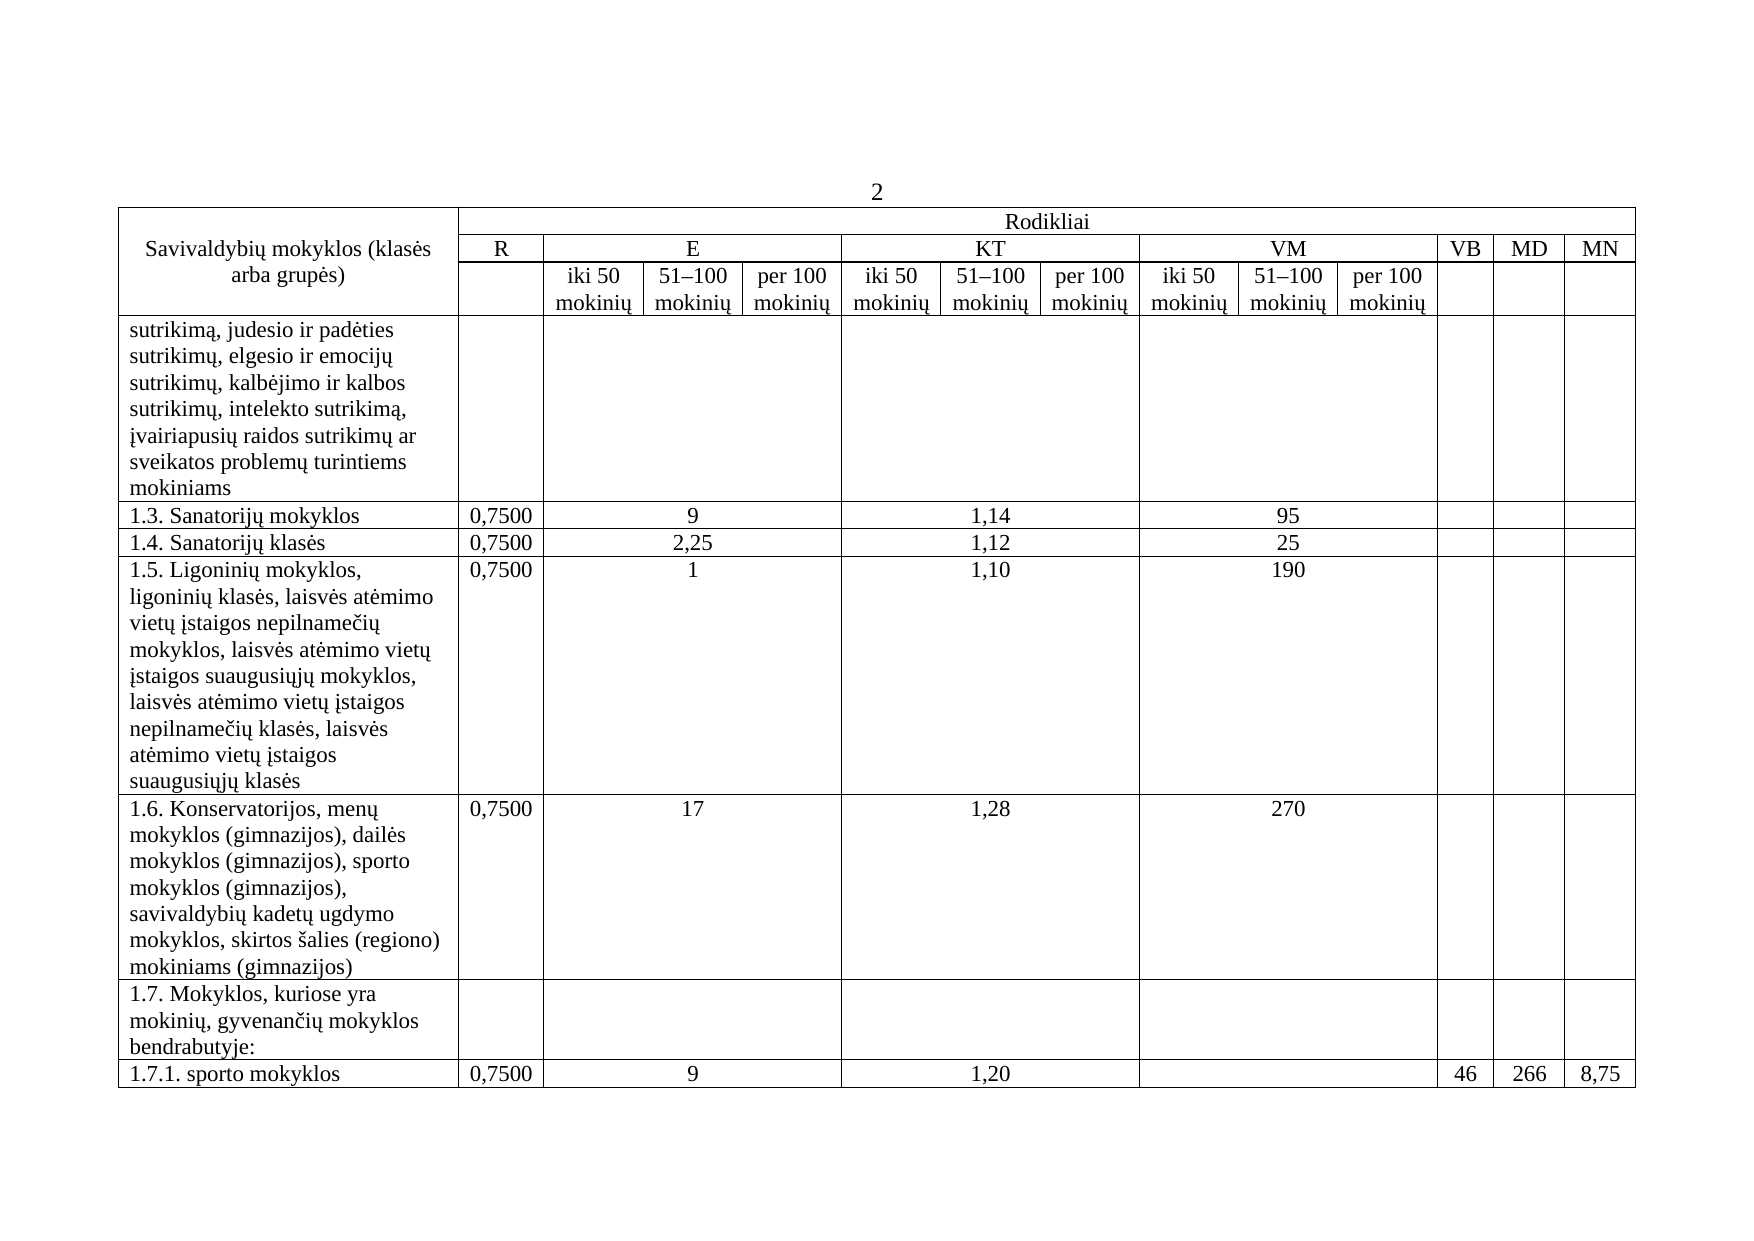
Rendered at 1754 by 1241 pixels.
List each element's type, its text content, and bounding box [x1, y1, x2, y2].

table_cell 270 [1140, 795, 1437, 979]
table_cell 17 [544, 795, 841, 979]
table_cell MD [1494, 235, 1564, 261]
table_cell [1438, 316, 1493, 501]
table_cell [544, 980, 841, 1059]
table_cell 9 [544, 502, 841, 528]
table_cell [1494, 795, 1564, 979]
table_cell 1,20 [842, 1060, 1139, 1087]
table_cell [1565, 316, 1635, 501]
table_cell [459, 316, 543, 501]
table_cell [1494, 557, 1564, 794]
table_cell 0,7500 [459, 557, 543, 794]
table_cell 266 [1494, 1060, 1564, 1087]
table_cell 8,75 [1565, 1060, 1635, 1087]
table_cell 1,28 [842, 795, 1139, 979]
table_cell per 100 mokinių [1338, 263, 1437, 315]
table_cell [1494, 502, 1564, 528]
table_header Rodikliai [459, 208, 1635, 234]
table_cell [459, 263, 543, 315]
table_cell [1438, 263, 1493, 315]
table_cell R [459, 235, 543, 261]
table_cell [459, 980, 543, 1059]
table_cell 0,7500 [459, 502, 543, 528]
table_cell 46 [1438, 1060, 1493, 1087]
table_cell [1438, 502, 1493, 528]
table_cell 1.3. Sanatorijų mokyklos [119, 502, 458, 528]
table_cell [1565, 980, 1635, 1059]
table_cell iki 50 mokinių [544, 263, 643, 315]
table_cell [1494, 316, 1564, 501]
table_cell iki 50 mokinių [1140, 263, 1238, 315]
table_cell iki 50 mokinių [842, 263, 940, 315]
table_cell 1 [544, 557, 841, 794]
table_cell MN [1565, 235, 1635, 261]
table_cell [1494, 980, 1564, 1059]
table_cell KT [842, 235, 1139, 261]
table_cell [1565, 263, 1635, 315]
table_cell [1565, 795, 1635, 979]
table_cell 0,7500 [459, 529, 543, 556]
table_cell 1.7. Mokyklos, kuriose yra mokinių, gyvenančių mokyklos bendrabutyje: [119, 980, 458, 1059]
table_cell 25 [1140, 529, 1437, 556]
table_cell 1.5. Ligoninių mokyklos, ligoninių klasės, laisvės atėmimo vietų įstaigos nepilnamečių mokyklos, laisvės atėmimo vietų įstaigos suaugusiųjų mokyklos, laisvės atėmimo vietų įstaigos nepilnamečių klasės, laisvės atėmimo vietų įstaigos suaugusiųjų klasės [119, 557, 458, 794]
table_cell 51–100 mokinių [644, 263, 742, 315]
table_cell 1,12 [842, 529, 1139, 556]
table_cell [1140, 316, 1437, 501]
table_cell 1.6. Konservatorijos, menų mokyklos (gimnazijos), dailės mokyklos (gimnazijos), sporto mokyklos (gimnazijos), savivaldybių kadetų ugdymo mokyklos, skirtos šalies (regiono) mokiniams (gimnazijos) [119, 795, 458, 979]
table_cell [1140, 980, 1437, 1059]
table_cell [1565, 502, 1635, 528]
table_cell VM [1140, 235, 1437, 261]
table_cell [1565, 529, 1635, 556]
table_cell [544, 316, 841, 501]
table_cell per 100 mokinių [1041, 263, 1139, 315]
table_cell 1,14 [842, 502, 1139, 528]
table_cell 1.7.1. sporto mokyklos [119, 1060, 458, 1087]
table_cell [1438, 795, 1493, 979]
table_cell [1565, 557, 1635, 794]
table_cell E [544, 235, 841, 261]
table_header Savivaldybių mokyklos (klasės arba grupės) [119, 208, 458, 315]
table_cell 0,7500 [459, 795, 543, 979]
table_cell 9 [544, 1060, 841, 1087]
table_cell 51–100 mokinių [1239, 263, 1337, 315]
table_cell 95 [1140, 502, 1437, 528]
table_cell per 100 mokinių [743, 263, 841, 315]
table_cell [1438, 557, 1493, 794]
table_cell [842, 316, 1139, 501]
table_cell 2,25 [544, 529, 841, 556]
table_cell 190 [1140, 557, 1437, 794]
table_cell 0,7500 [459, 1060, 543, 1087]
table_cell [1494, 529, 1564, 556]
table_cell VB [1438, 235, 1493, 261]
table_cell 51–100 mokinių [941, 263, 1040, 315]
table_cell [842, 980, 1139, 1059]
table_cell [1140, 1060, 1437, 1087]
table_cell 1,10 [842, 557, 1139, 794]
table_cell 1.4. Sanatorijų klasės [119, 529, 458, 556]
table_cell [1438, 529, 1493, 556]
table_cell sutrikimą, judesio ir padėties sutrikimų, elgesio ir emocijų sutrikimų, kalbėjimo ir kalbos sutrikimų, intelekto sutrikimą, įvairiapusių raidos sutrikimų ar sveikatos problemų turintiems mokiniams [119, 316, 458, 501]
table_cell [1438, 980, 1493, 1059]
table_cell [1494, 263, 1564, 315]
